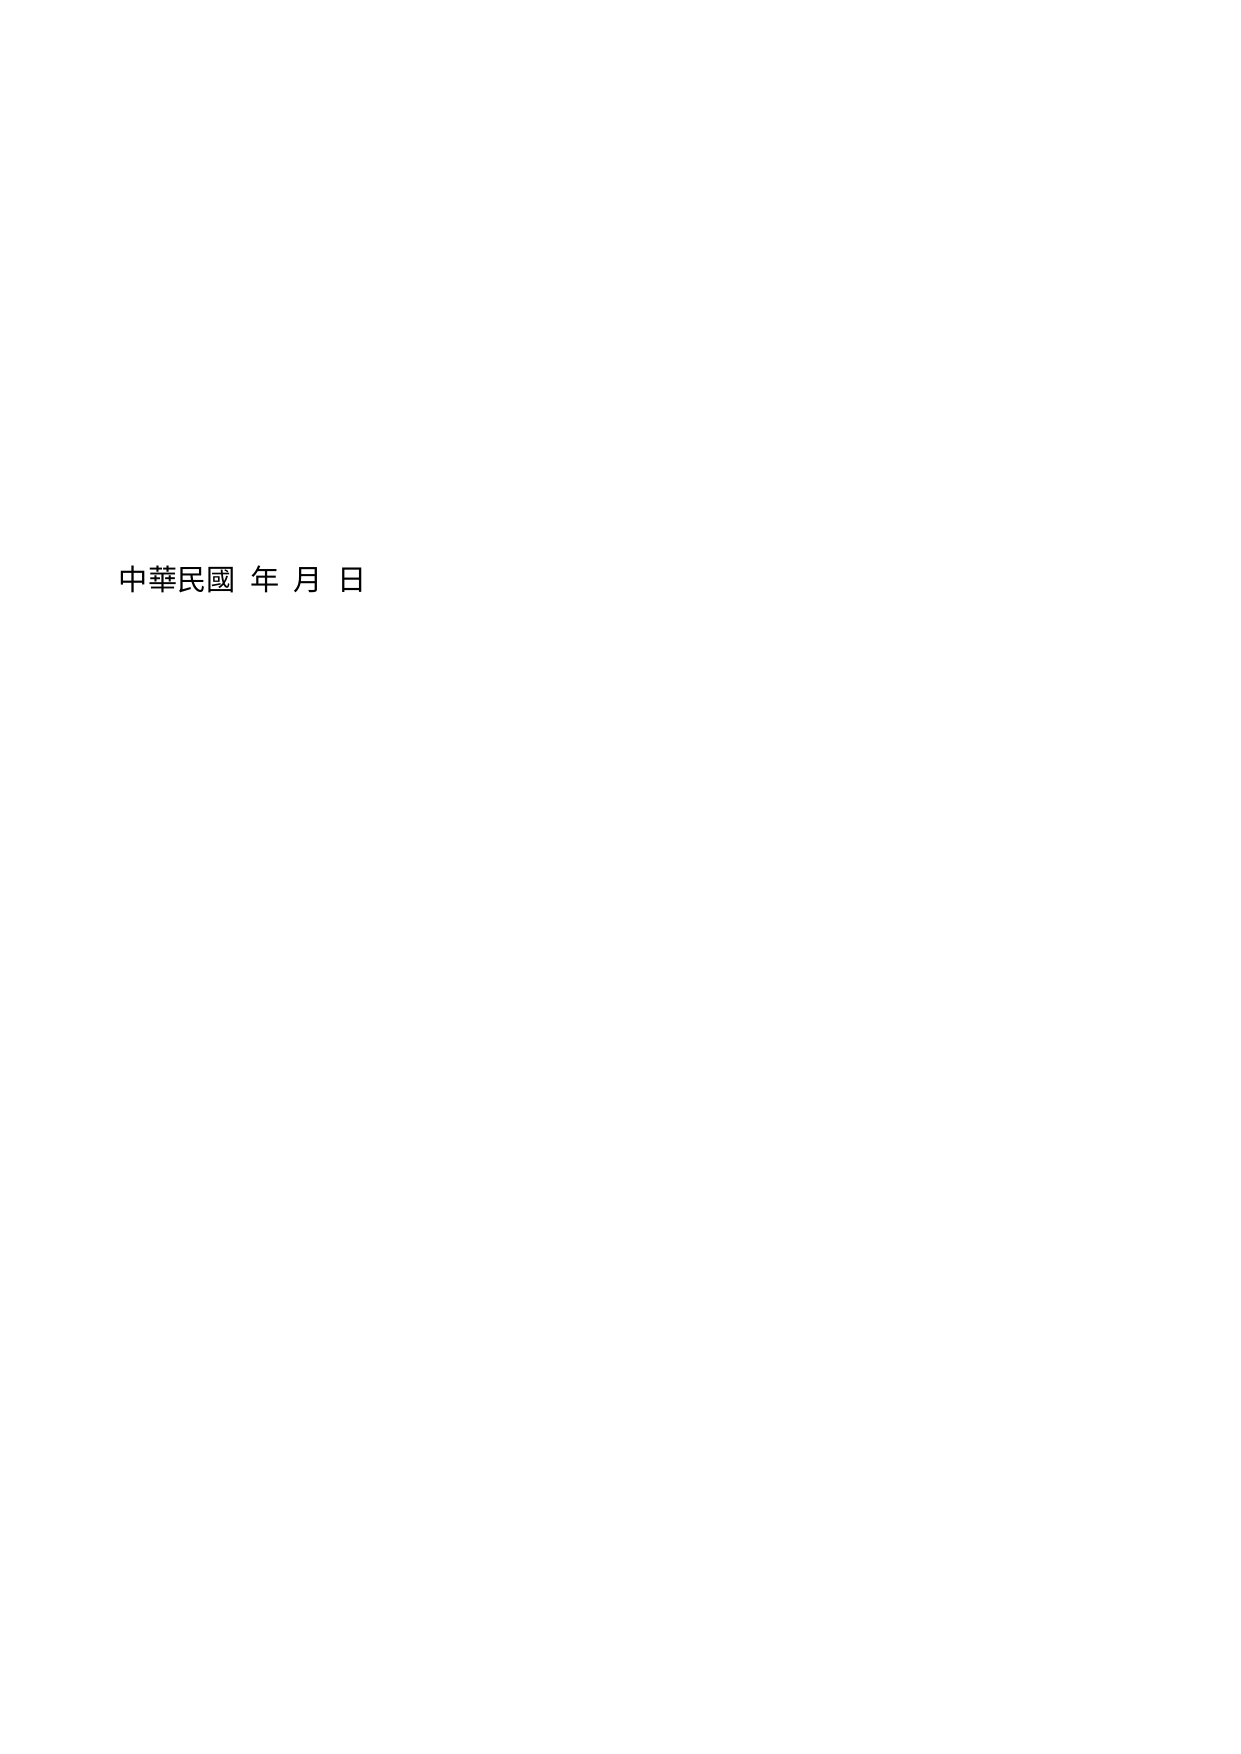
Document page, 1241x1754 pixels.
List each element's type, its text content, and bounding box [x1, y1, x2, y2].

text 中華民國 年 月 日 [75, 536, 1165, 599]
